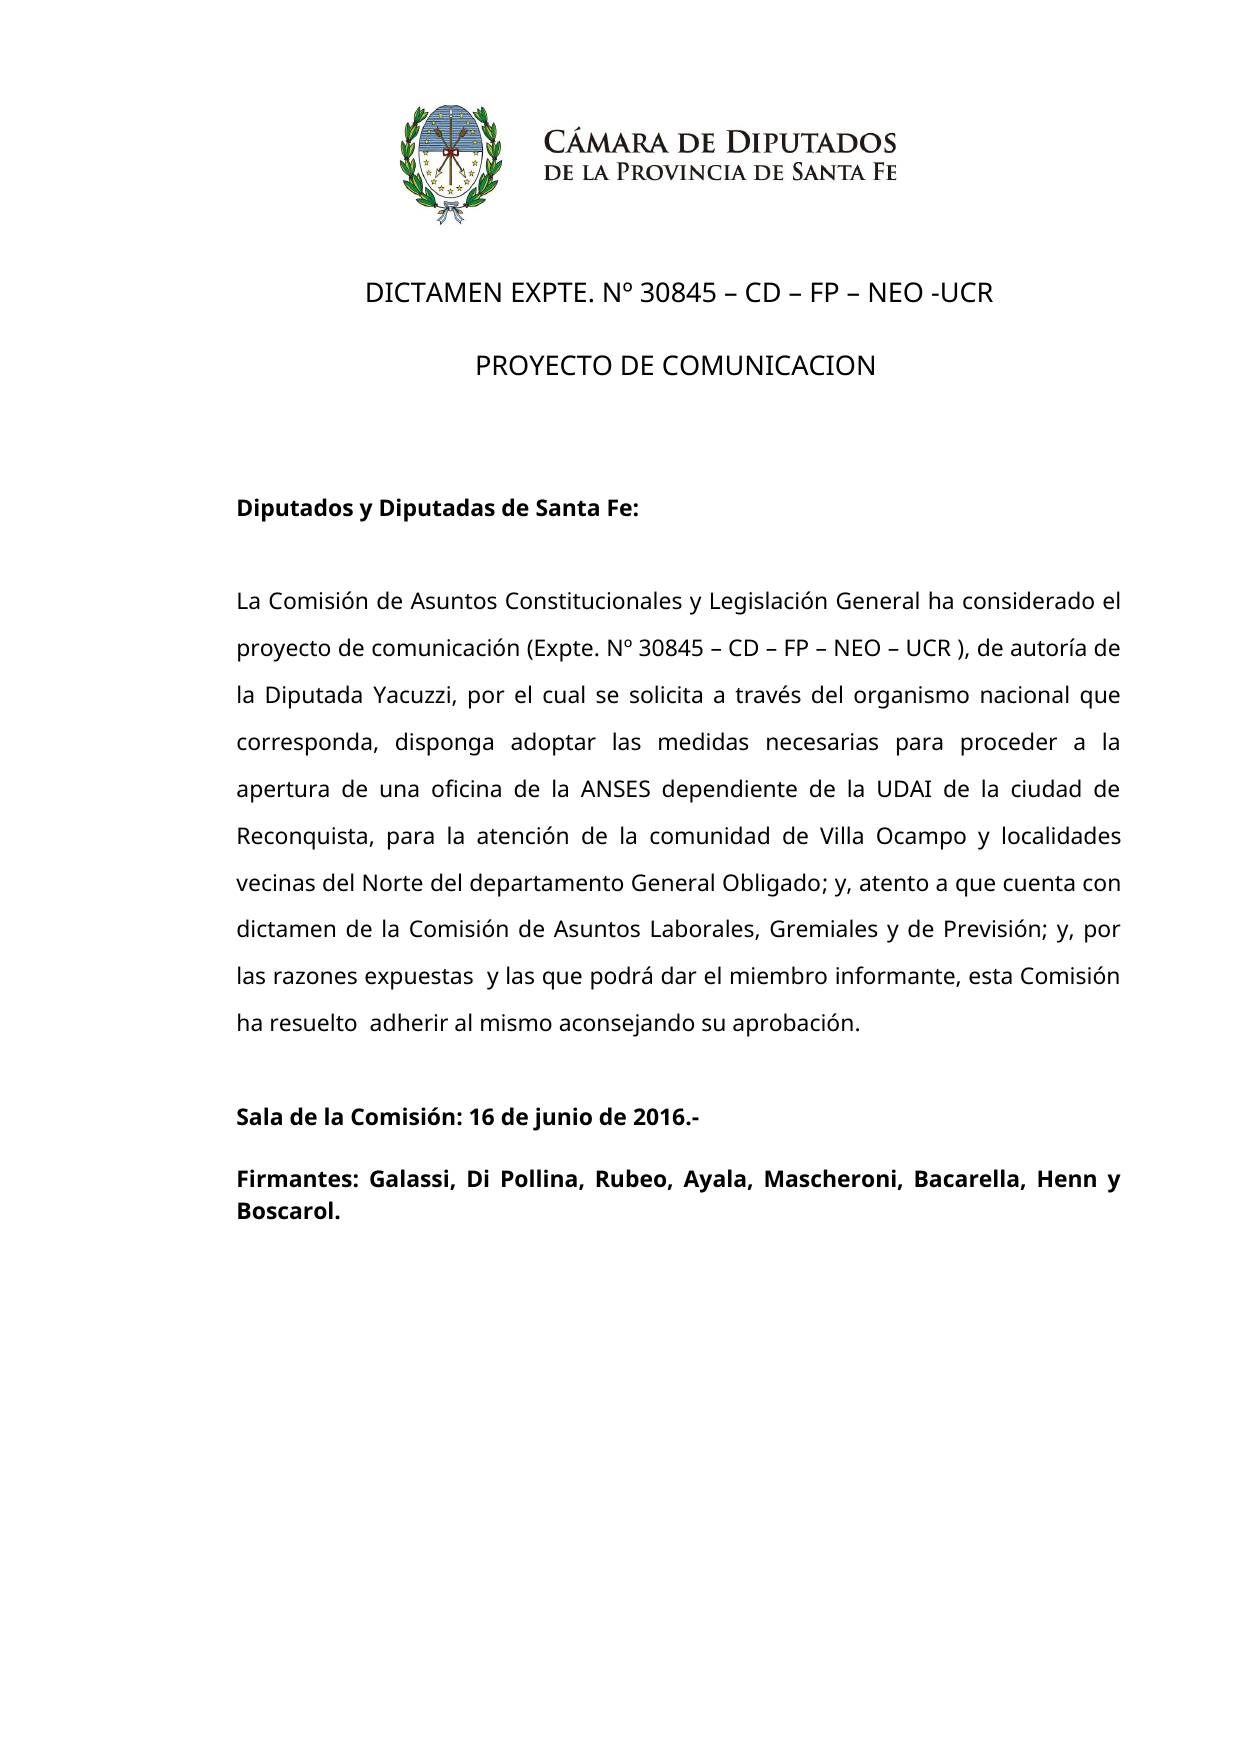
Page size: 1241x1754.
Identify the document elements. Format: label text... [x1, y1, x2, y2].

text DICTAMEN EXPTE. Nº 30845 – CD – FP – NEO -UCR [236, 273, 1122, 310]
text PROYECTO DE COMUNICACION [236, 347, 1122, 384]
text La Comisión de Asuntos Constitucionales y Legislación General ha considerado el proyecto de comunicación (Expte. Nº 30845 – CD – FP – NEO – UCR ), de autoría de la Diputada Yacuzzi, por el cual se solicita a través del organismo nacional que corresponda, disponga adoptar las medidas necesarias para proceder a la apertura de una oficina de la ANSES dependiente de la UDAI de la ciudad de Reconquista, para la atención de la comunidad de Villa Ocampo y localidades vecinas del Norte del departamento General Obligado; y, atento a que cuenta con dictamen de la Comisión de Asuntos Laborales, Gremiales y de Previsión; y, por las razones expuestas y las que podrá dar el miembro informante, esta Comisión ha resuelto adherir al mismo aconsejando su aprobación. [236, 585, 1122, 1038]
picture [399, 105, 897, 229]
text Firmantes: Galassi, Di Pollina, Rubeo, Ayala, Mascheroni, Bacarella, Henn y Boscarol. [236, 1163, 1122, 1226]
text Sala de la Comisión: 16 de junio de 2016.- [236, 1101, 1122, 1132]
text Diputados y Diputadas de Santa Fe: [236, 492, 1122, 523]
